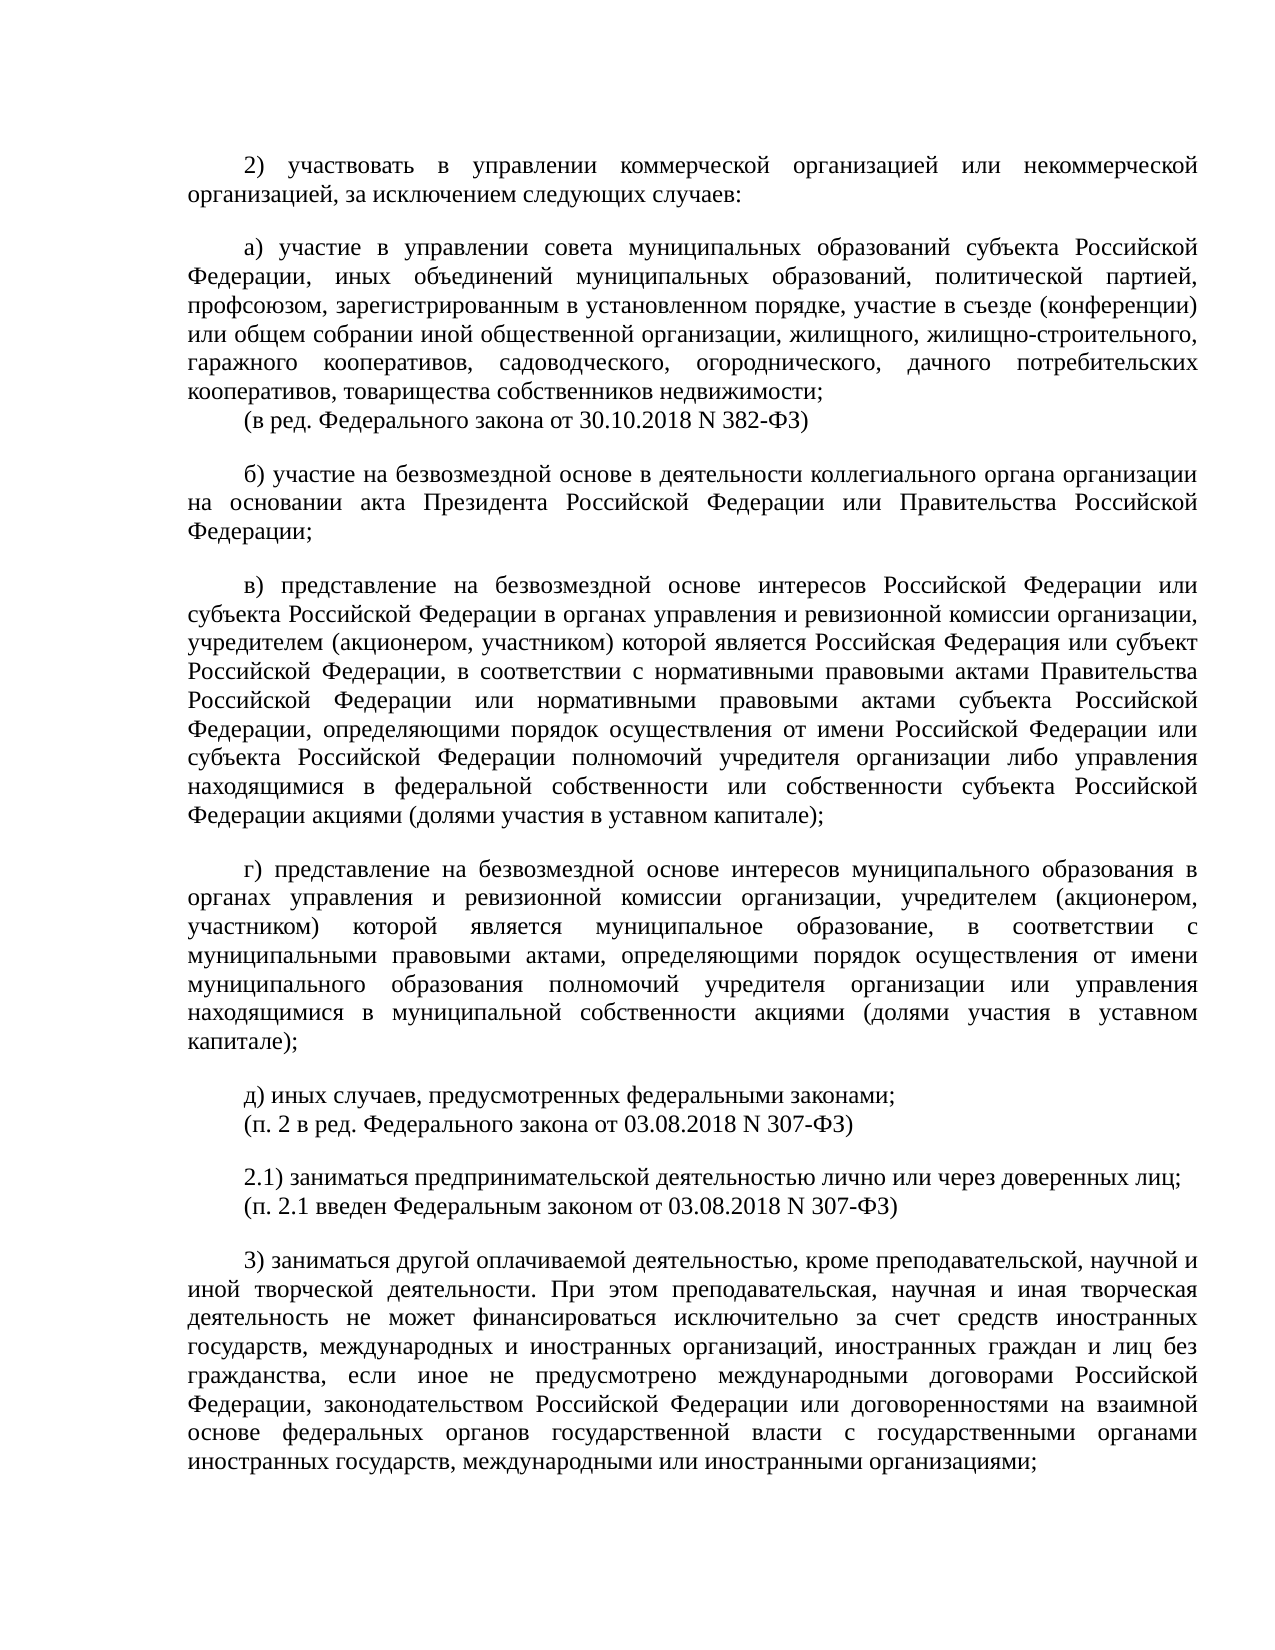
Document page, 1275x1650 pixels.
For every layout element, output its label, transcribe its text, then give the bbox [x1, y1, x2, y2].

text г) представление на безвозмездной основе интересов муниципального образования в органах управления и ревизионной комиссии организации, учредителем (акционером, участником) которой является муниципальное образование, в соответствии с муниципальными правовыми актами, определяющими порядок осуществления от имени муниципального образования полномочий учредителя организации или управления находящимися в муниципальной собственности акциями (долями участия в уставном капитале); [187, 854, 1199, 1055]
text (п. 2 в ред. Федерального закона от 03.08.2018 N 307-ФЗ) [187, 1109, 1199, 1137]
text 3) заниматься другой оплачиваемой деятельностью, кроме преподавательской, научной и иной творческой деятельности. При этом преподавательская, научная и иная творческая деятельность не может финансироваться исключительно за счет средств иностранных государств, международных и иностранных организаций, иностранных граждан и лиц без гражданства, если иное не предусмотрено международными договорами Российской Федерации, законодательством Российской Федерации или договоренностями на взаимной основе федеральных органов государственной власти с государственными органами иностранных государств, международными или иностранными организациями; [187, 1245, 1199, 1475]
text д) иных случаев, предусмотренных федеральными законами; [187, 1080, 1199, 1109]
text (в ред. Федерального закона от 30.10.2018 N 382-ФЗ) [187, 405, 1199, 434]
text а) участие в управлении совета муниципальных образований субъекта Российской Федерации, иных объединений муниципальных образований, политической партией, профсоюзом, зарегистрированным в установленном порядке, участие в съезде (конференции) или общем собрании иной общественной организации, жилищного, жилищно-строительного, гаражного кооперативов, садоводческого, огороднического, дачного потребительских кооперативов, товарищества собственников недвижимости; [187, 232, 1199, 405]
text 2.1) заниматься предпринимательской деятельностью лично или через доверенных лиц; [187, 1162, 1199, 1191]
text в) представление на безвозмездной основе интересов Российской Федерации или субъекта Российской Федерации в органах управления и ревизионной комиссии организации, учредителем (акционером, участником) которой является Российская Федерация или субъект Российской Федерации, в соответствии с нормативными правовыми актами Правительства Российской Федерации или нормативными правовыми актами субъекта Российской Федерации, определяющими порядок осуществления от имени Российской Федерации или субъекта Российской Федерации полномочий учредителя организации либо управления находящимися в федеральной собственности или собственности субъекта Российской Федерации акциями (долями участия в уставном капитале); [187, 570, 1199, 829]
text б) участие на безвозмездной основе в деятельности коллегиального органа организации на основании акта Президента Российской Федерации или Правительства Российской Федерации; [187, 459, 1199, 545]
text (п. 2.1 введен Федеральным законом от 03.08.2018 N 307-ФЗ) [187, 1191, 1199, 1220]
text 2) участвовать в управлении коммерческой организацией или некоммерческой организацией, за исключением следующих случаев: [187, 150, 1199, 207]
